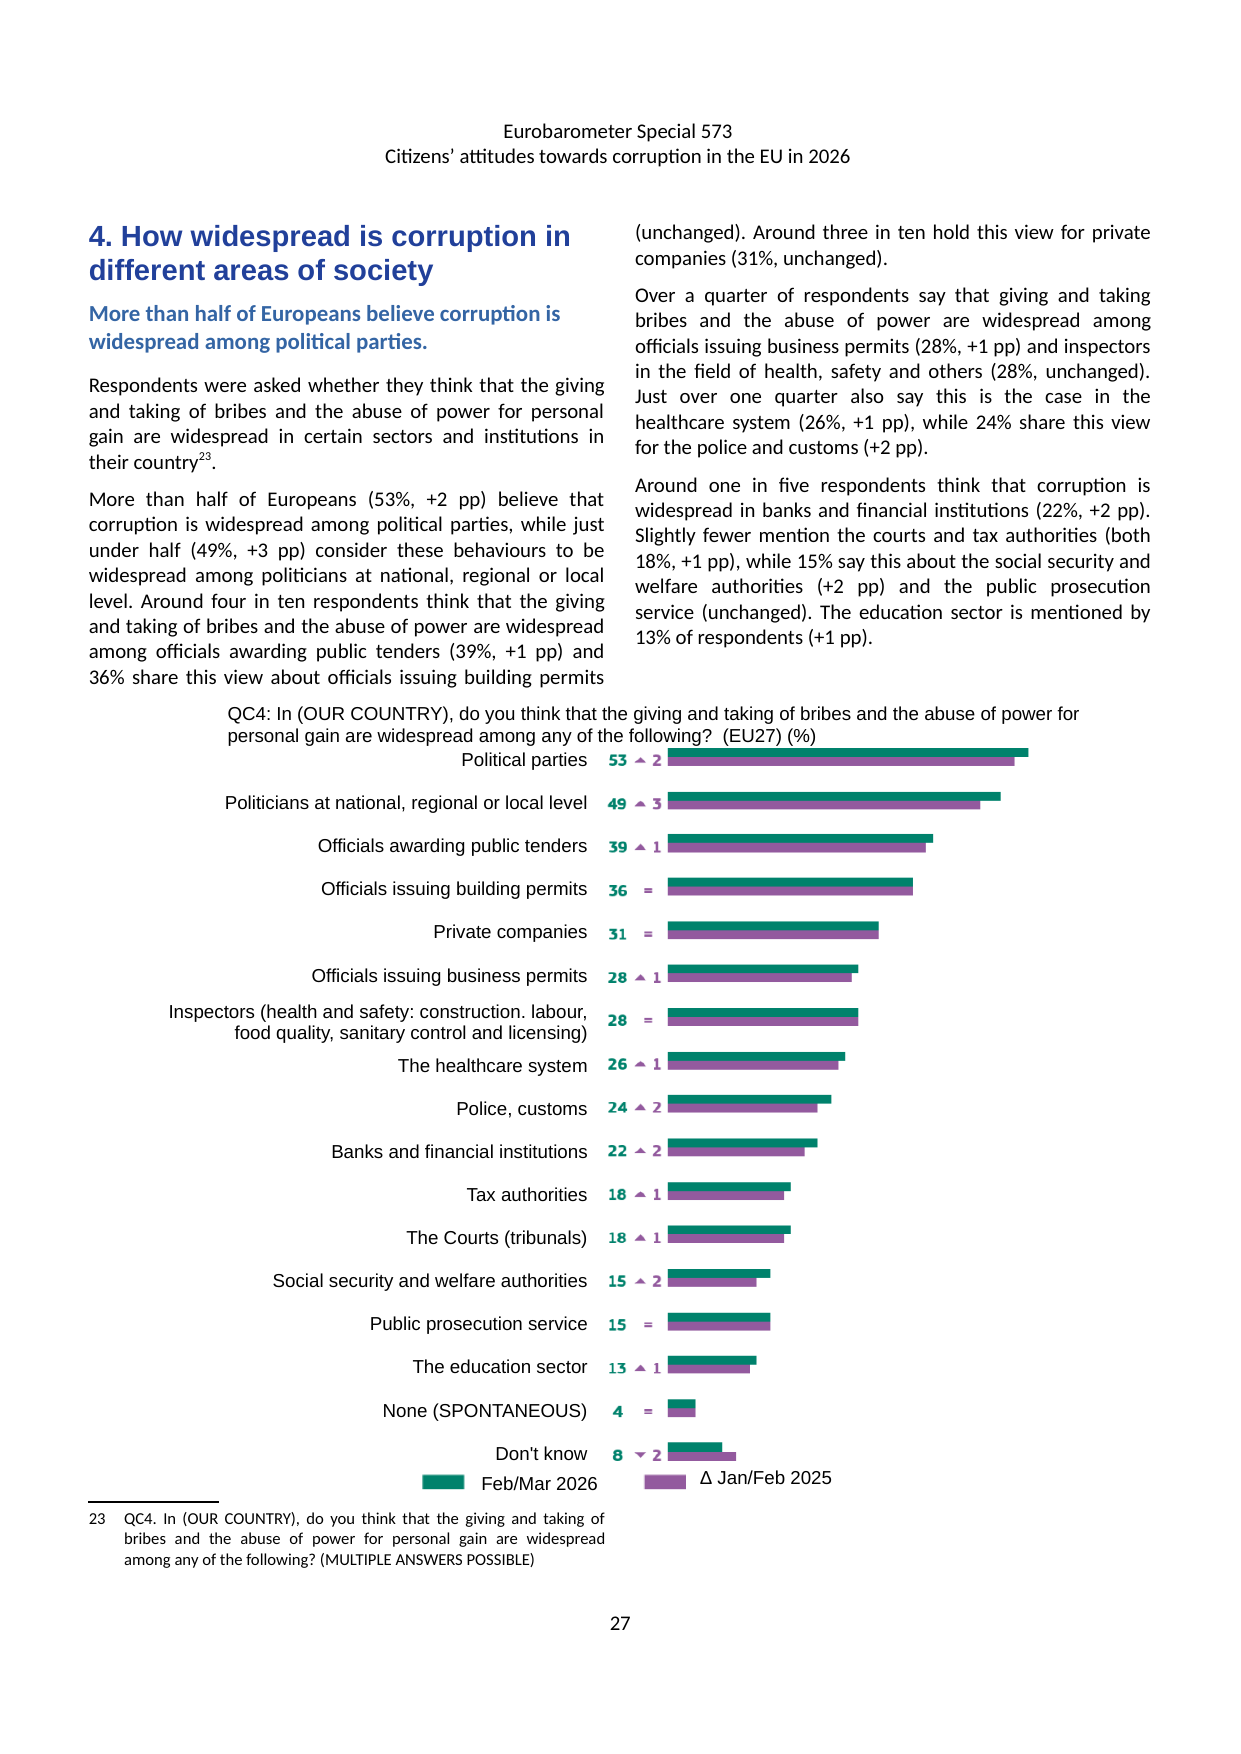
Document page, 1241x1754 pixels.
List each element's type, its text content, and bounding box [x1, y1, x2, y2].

text Respondents were asked whether they think that the giving and taking of bribes and the abuse of power for personal gain are widespread in certain sectors and institutions in their country. [88, 373, 605, 474]
text (unchanged). Around three in ten hold this view for private companies (31%, unchanged). [635, 219, 1152, 270]
text QC4. In (OUR COUNTRY), do you think that the giving and taking of bribes and the abuse of power for personal gain are widespread among any of the following? (MULTIPLE ANSWERS POSSIBLE) [88, 1508, 605, 1569]
subtitle 4. How widespread is corruption in different areas of society [88, 219, 605, 286]
picture [602, 744, 1032, 1462]
picture [412, 1465, 686, 1495]
text More than half of Europeans believe corruption is widespread among political parties. [88, 299, 605, 355]
text Around one in five respondents think that corruption is widespread in banks and financial institutions (22%, +2 pp). Slightly fewer mention the courts and tax authorities (both 18%, +1 pp), while 15% say this about the social security and welfare authorities (+2 pp) and the public prosecution service (unchanged). The education sector is mentioned by 13% of respondents (+1 pp). [635, 472, 1152, 650]
text More than half of Europeans (53%, +2 pp) believe that corruption is widespread among political parties, while just under half (49%, +3 pp) consider these behaviours to be widespread among politicians at national, regional or local level. Around four in ten respondents think that the giving and taking of bribes and the abuse of power are widespread among officials awarding public tenders (39%, +1 pp) and 36% share this view about officials issuing building permits [88, 486, 605, 689]
text Over a quarter of respondents say that giving and taking bribes and the abuse of power are widespread among officials issuing business permits (28%, +1 pp) and inspectors in the field of health, safety and others (28%, unchanged). Just over one quarter also say this is the case in the healthcare system (26%, +1 pp), while 24% share this view for the police and customs (+2 pp). [635, 282, 1152, 460]
